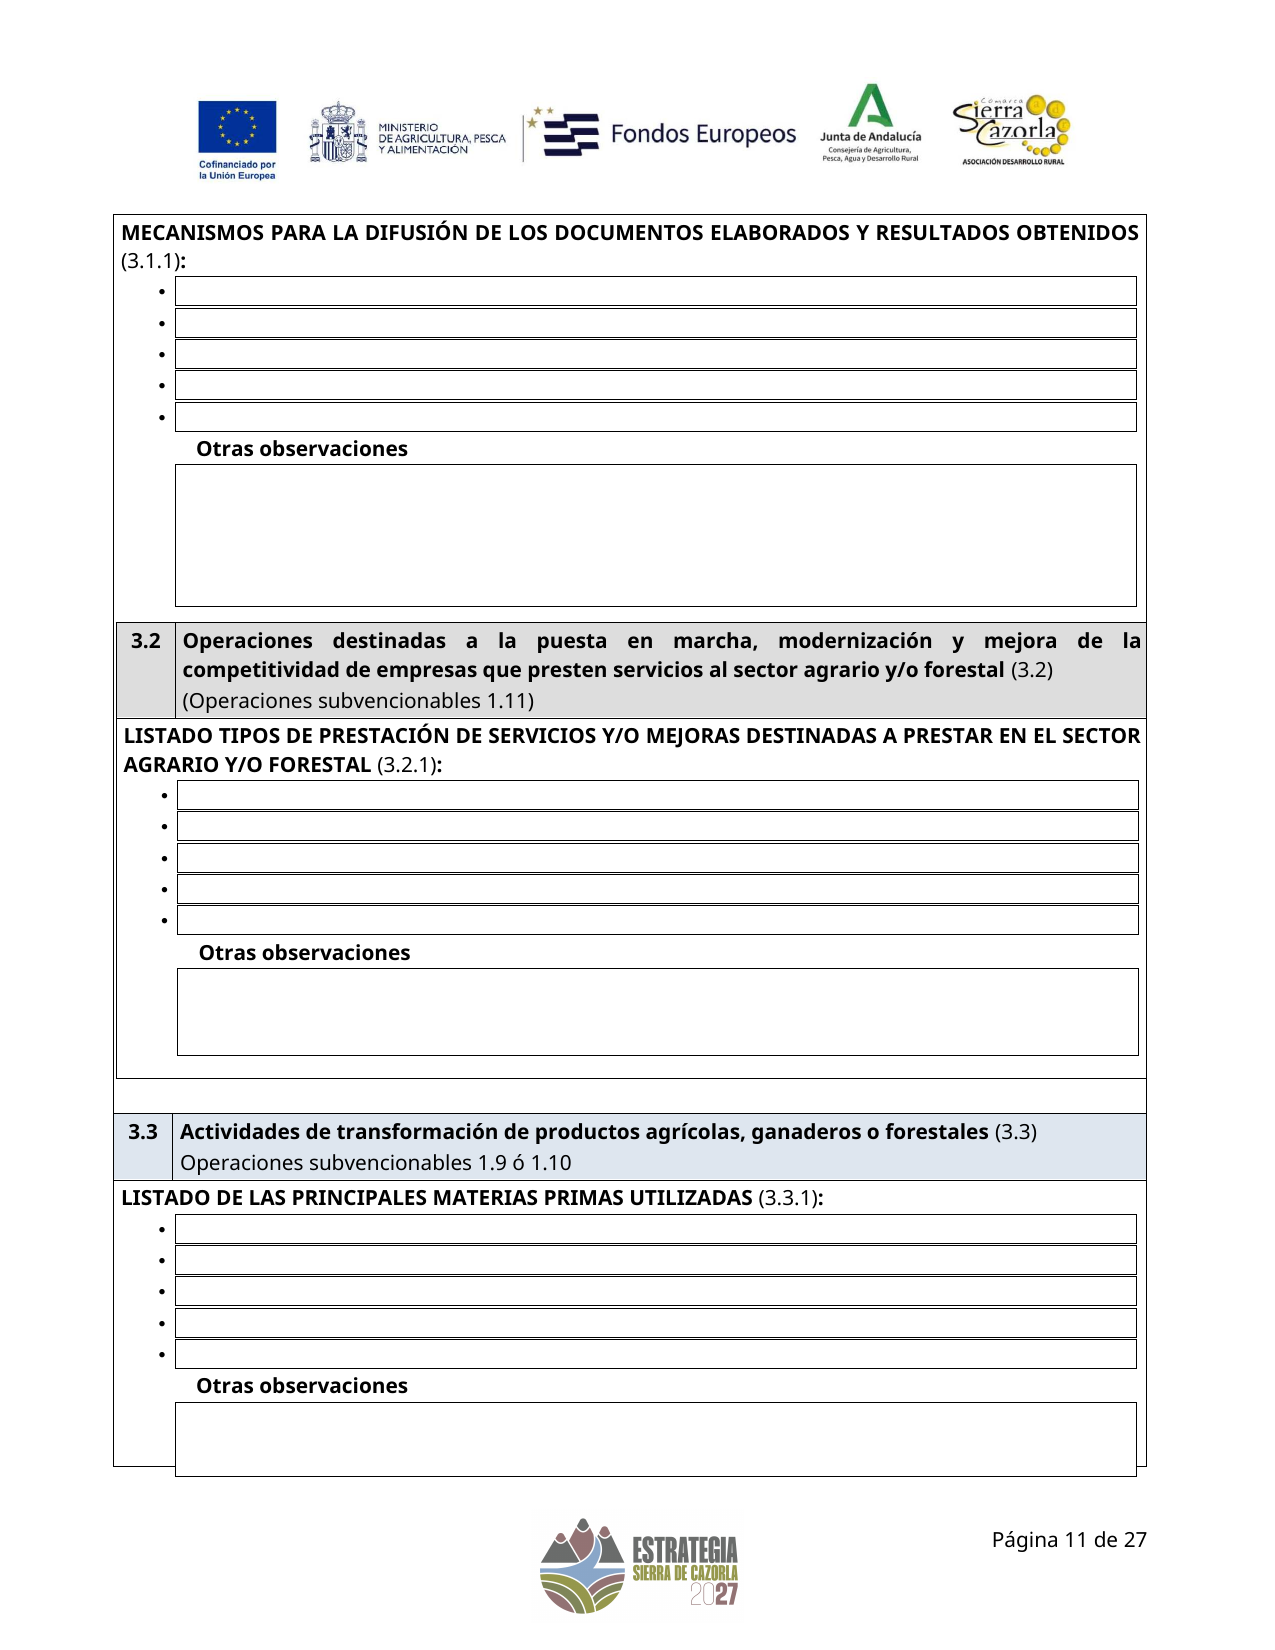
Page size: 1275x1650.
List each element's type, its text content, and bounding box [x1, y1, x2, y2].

table_header 3.2 [117, 623, 175, 717]
table_cell LISTADO TIPOS DE PRESTACIÓN DE SERVICIOS Y/O MEJORAS DESTINADAS A PRESTAR EN EL SECTOR AGRARIO Y/O FORESTAL (3.2.1): Otras observaciones [117, 719, 1146, 1077]
picture [181, 77, 1084, 185]
picture [531, 1509, 744, 1623]
table_cell Actividades de transformación de productos agrícolas, ganaderos o forestales (3.3) Operaciones subvencionables 1.9 ó 1.10 [173, 1114, 1146, 1179]
table_header Operaciones destinadas a la puesta en marcha, modernización y mejora de la competitividad de empresas que presten servicios al sector agrario y/o forestal (3.2) (Operaciones subvencionables 1.11) [176, 623, 1146, 717]
table_cell 3.3 [114, 1114, 172, 1179]
table_cell MECANISMOS PARA LA DIFUSIÓN DE LOS DOCUMENTOS ELABORADOS Y RESULTADOS OBTENIDOS (3.1.1): Otras observaciones [114, 215, 1146, 1113]
table_cell LISTADO DE LAS PRINCIPALES MATERIAS PRIMAS UTILIZADAS (3.3.1): Otras observaciones [114, 1181, 1146, 1466]
